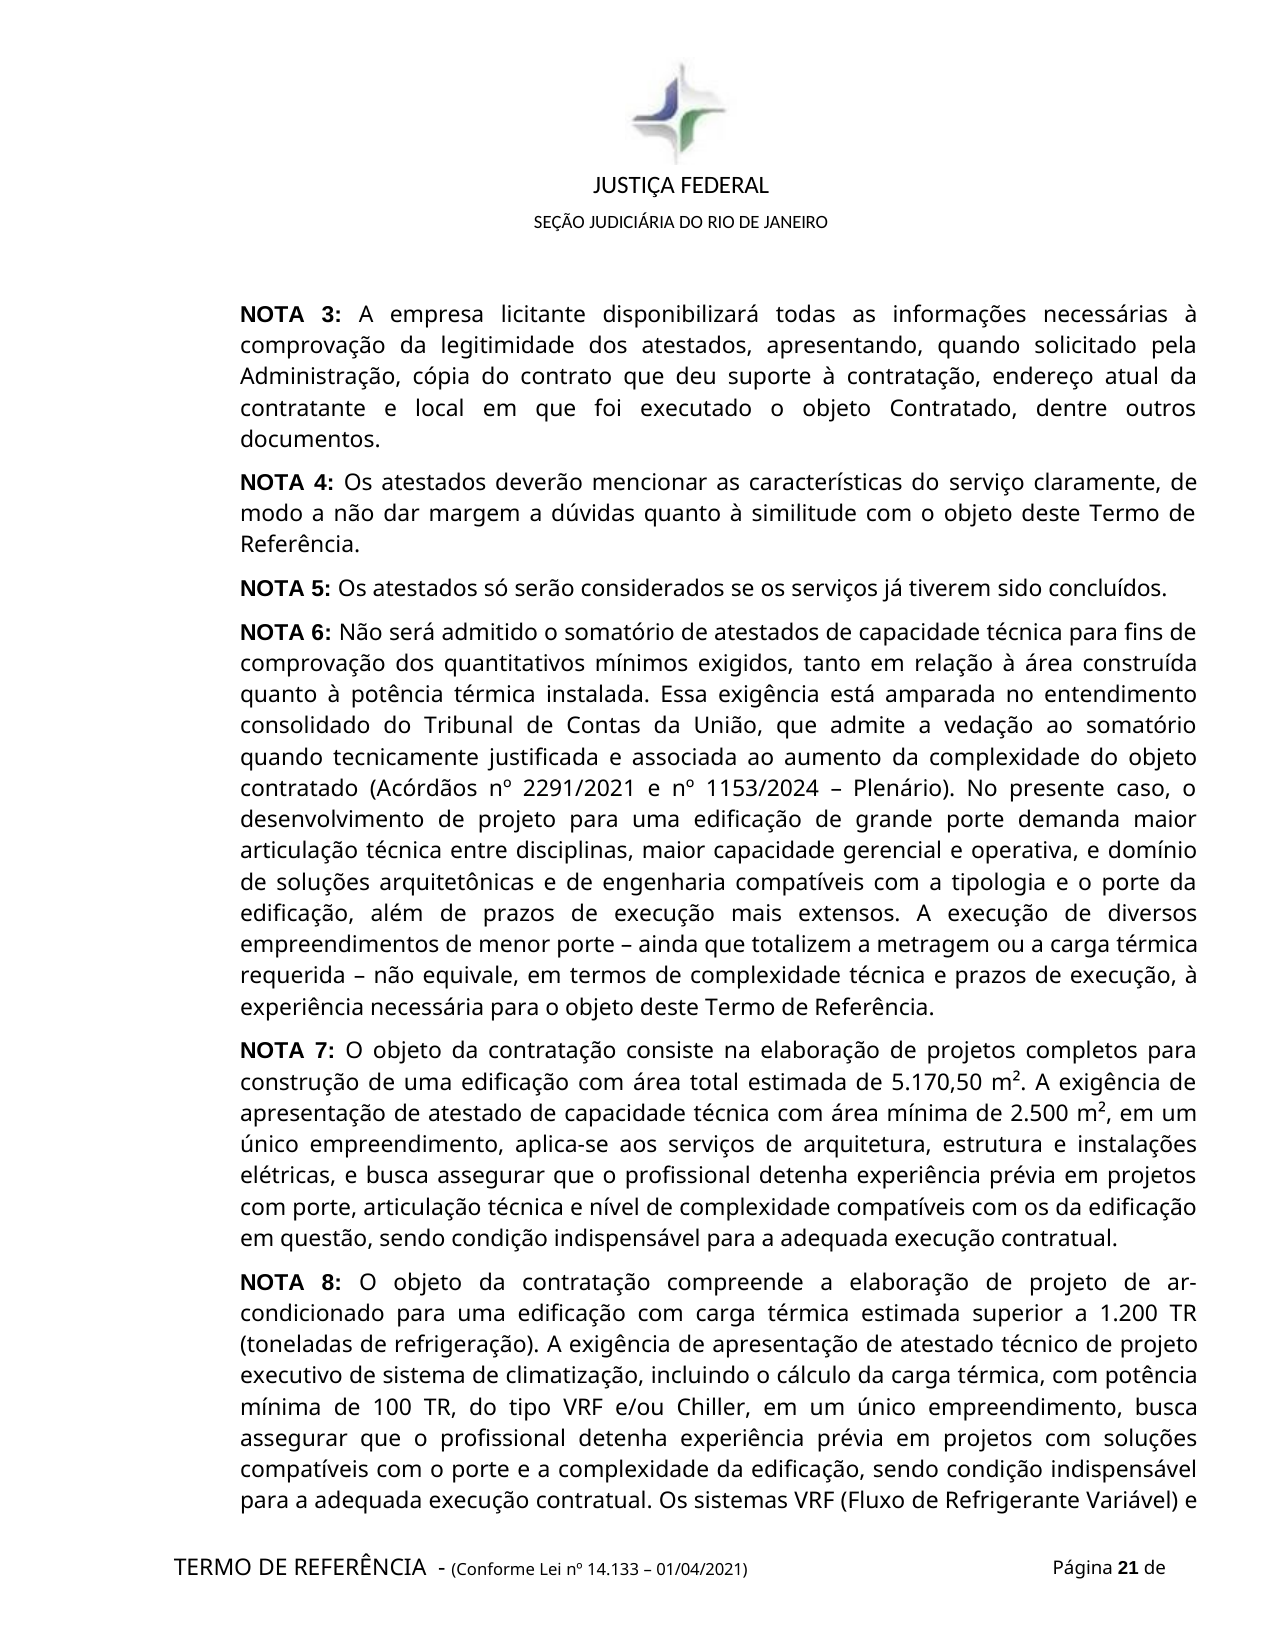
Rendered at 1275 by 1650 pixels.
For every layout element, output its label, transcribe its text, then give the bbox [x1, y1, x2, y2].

text NOTA 4: Os atestados deverão mencionar as características do serviço claramente, de modo a não dar margem a dúvidas quanto à similitude com o objeto deste Termo de Referência. [240, 465, 1197, 559]
text NOTA 6: Não será admitido o somatório de atestados de capacidade técnica para fins de comprovação dos quantitativos mínimos exigidos, tanto em relação à área construída quanto à potência térmica instalada. Essa exigência está amparada no entendimento consolidado do Tribunal de Contas da União, que admite a vedação ao somatório quando tecnicamente justificada e associada ao aumento da complexidade do objeto contratado (Acórdãos nº 2291/2021 e nº 1153/2024 – Plenário). No presente caso, o desenvolvimento de projeto para uma edificação de grande porte demanda maior articulação técnica entre disciplinas, maior capacidade gerencial e operativa, e domínio de soluções arquitetônicas e de engenharia compatíveis com a tipologia e o porte da edificação, além de prazos de execução mais extensos. A execução de diversos empreendimentos de menor porte – ainda que totalizem a metragem ou a carga térmica requerida – não equivale, em termos de complexidade técnica e prazos de execução, à experiência necessária para o objeto deste Termo de Referência. [240, 615, 1198, 1022]
text NOTA 3: A empresa licitante disponibilizará todas as informações necessárias à comprovação da legitimidade dos atestados, apresentando, quando solicitado pela Administração, cópia do contrato que deu suporte à contratação, endereço atual da contratante e local em que foi executado o objeto Contratado, dentre outros documentos. [240, 298, 1198, 454]
text NOTA 5: Os atestados só serão considerados se os serviços já tiverem sido concluídos. [240, 572, 1201, 603]
text NOTA 8: O objeto da contratação compreende a elaboração de projeto de ar-condicionado para uma edificação com carga térmica estimada superior a 1.200 TR (toneladas de refrigeração). A exigência de apresentação de atestado técnico de projeto executivo de sistema de climatização, incluindo o cálculo da carga térmica, com potência mínima de 100 TR, do tipo VRF e/ou Chiller, em um único empreendimento, busca assegurar que o profissional detenha experiência prévia em projetos com soluções compatíveis com o porte e a complexidade da edificação, sendo condição indispensável para a adequada execução contratual. Os sistemas VRF (Fluxo de Refrigerante Variável) e [240, 1266, 1198, 1516]
text NOTA 7: O objeto da contratação consiste na elaboração de projetos completos para construção de uma edificação com área total estimada de 5.170,50 m². A exigência de apresentação de atestado de capacidade técnica com área mínima de 2.500 m², em um único empreendimento, aplica-se aos serviços de arquitetura, estrutura e instalações elétricas, e busca assegurar que o profissional detenha experiência prévia em projetos com porte, articulação técnica e nível de complexidade compatíveis com os da edificação em questão, sendo condição indispensável para a adequada execução contratual. [240, 1034, 1198, 1253]
